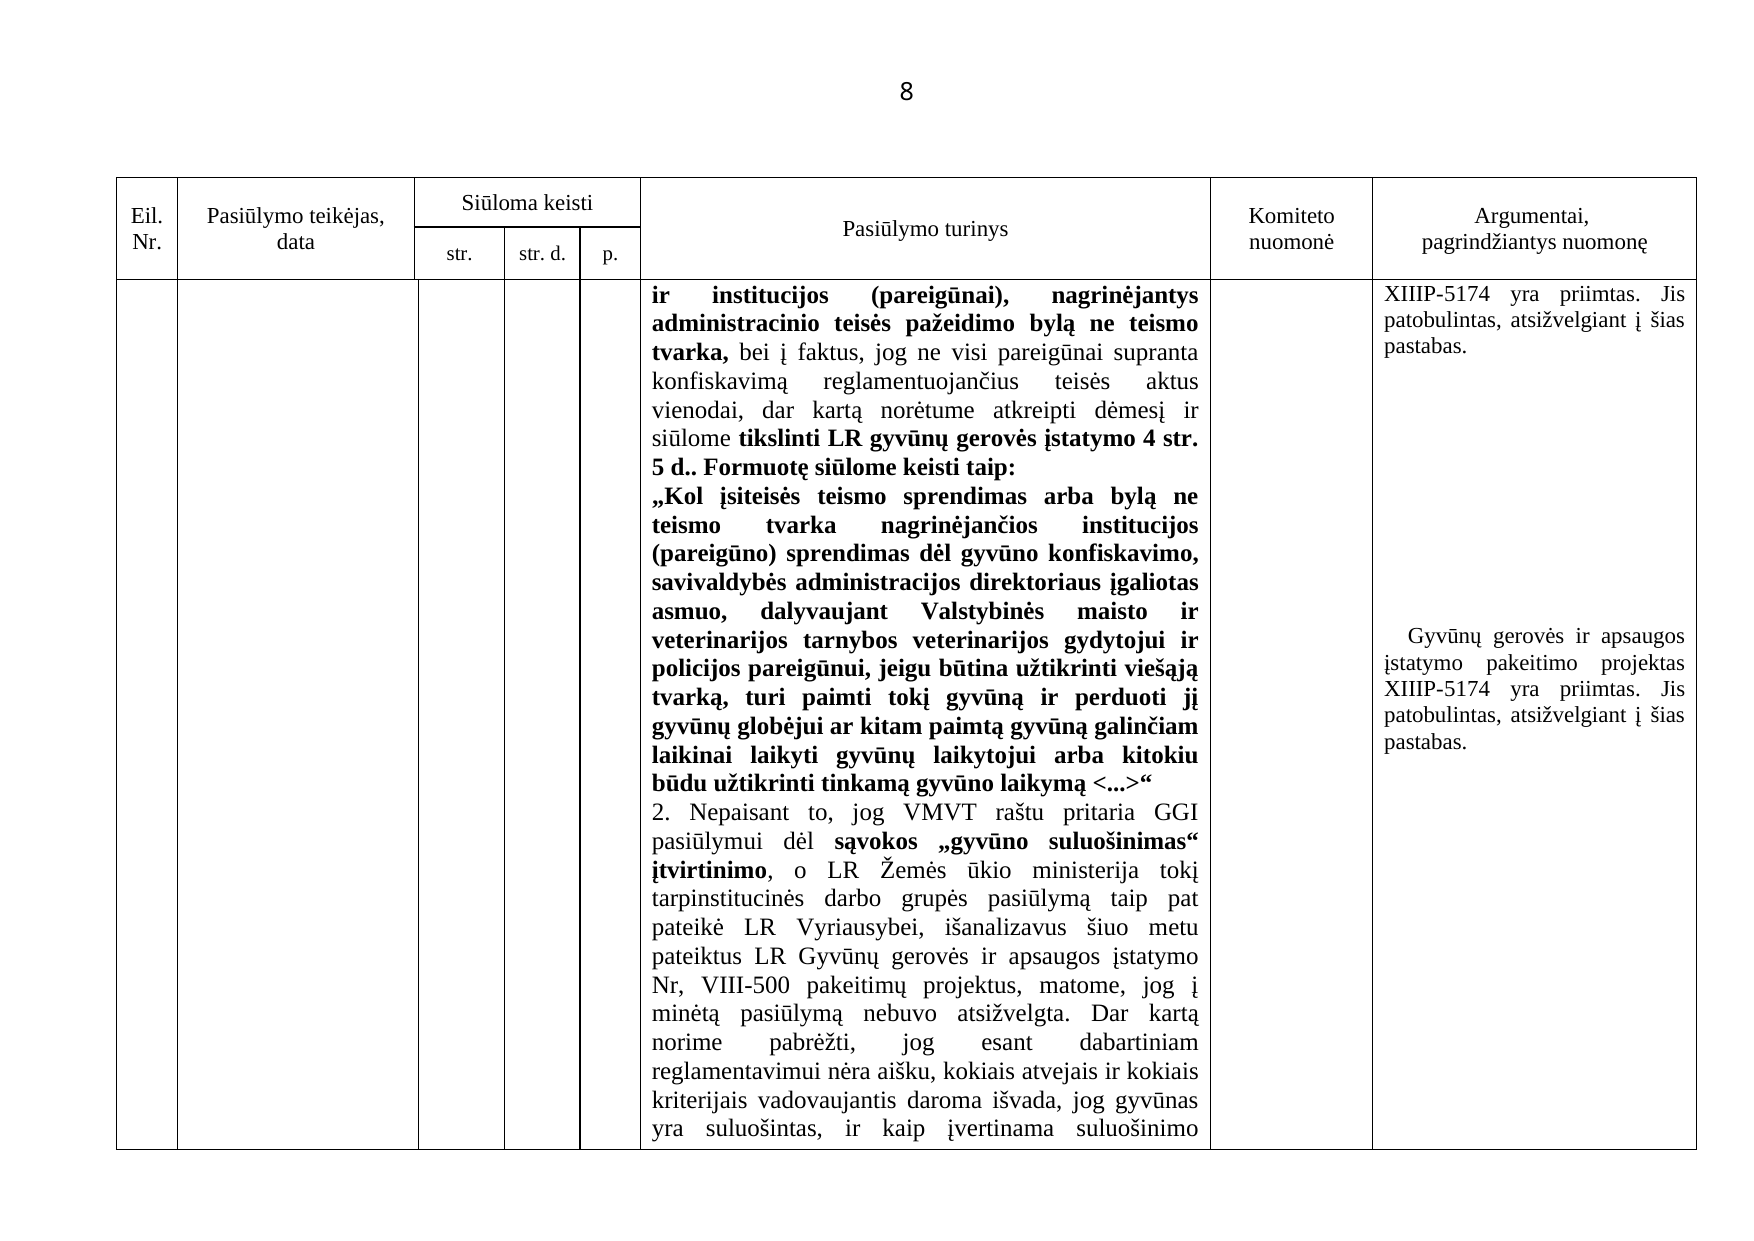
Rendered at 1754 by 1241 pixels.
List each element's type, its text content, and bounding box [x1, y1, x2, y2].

table_cell str. d. [505, 228, 579, 279]
table_cell [581, 280, 640, 1149]
table_cell [178, 280, 418, 1149]
table_cell [505, 280, 579, 1149]
table_cell XIIIP-5174 yra priimtas. Jis patobulintas, atsižvelgiant į šias pastabas. Gyvūnų gerovės ir apsaugos įstatymo pakeitimo projektas XIIIP-5174 yra priimtas. Jis patobulintas, atsižvelgiant į šias pastabas. [1373, 280, 1696, 1149]
table_cell ir institucijos (pareigūnai), nagrinėjantys administracinio teisės pažeidimo bylą ne teismo tvarka, bei į faktus, jog ne visi pareigūnai supranta konfiskavimą reglamentuojančius teisės aktus vienodai, dar kartą norėtume atkreipti dėmesį ir siūlome tikslinti LR gyvūnų gerovės įstatymo 4 str. 5 d.. Formuotę siūlome keisti taip: „Kol įsiteisės teismo sprendimas arba bylą ne teismo tvarka nagrinėjančios institucijos (pareigūno) sprendimas dėl gyvūno konfiskavimo, savivaldybės administracijos direktoriaus įgaliotas asmuo, dalyvaujant Valstybinės maisto ir veterinarijos tarnybos veterinarijos gydytojui ir policijos pareigūnui, jeigu būtina užtikrinti viešąją tvarką, turi paimti tokį gyvūną ir perduoti jį gyvūnų globėjui ar kitam paimtą gyvūną galinčiam laikinai laikyti gyvūnų laikytojui arba kitokiu būdu užtikrinti tinkamą gyvūno laikymą <...>“ 2. Nepaisant to, jog VMVT raštu pritaria GGI pasiūlymui dėl sąvokos „gyvūno suluošinimas“ įtvirtinimo, o LR Žemės ūkio ministerija tokį tarpinstitucinės darbo grupės pasiūlymą taip pat pateikė LR Vyriausybei, išanalizavus šiuo metu pateiktus LR Gyvūnų gerovės ir apsaugos įstatymo Nr, VIII-500 pakeitimų projektus, matome, jog į minėtą pasiūlymą nebuvo atsižvelgta. Dar kartą norime pabrėžti, jog esant dabartiniam reglamentavimui nėra aišku, kokiais atvejais ir kokiais kriterijais vadovaujantis daroma išvada, jog gyvūnas yra suluošintas, ir kaip įvertinama suluošinimo [641, 280, 1210, 1149]
table_header Pasiūlymo teikėjas, data [178, 178, 414, 279]
table_cell [117, 280, 177, 1149]
table_header Pasiūlymo turinys [641, 178, 1210, 279]
table_cell [419, 280, 504, 1149]
table_cell str. [415, 228, 504, 279]
table_cell p. [581, 228, 640, 279]
table_header Eil. Nr. [117, 178, 177, 279]
table_header Komiteto nuomonė [1211, 178, 1372, 279]
table_header Siūloma keisti [415, 178, 640, 226]
table_cell [1211, 280, 1372, 1149]
table_header Argumentai, pagrindžiantys nuomonę [1373, 178, 1696, 279]
